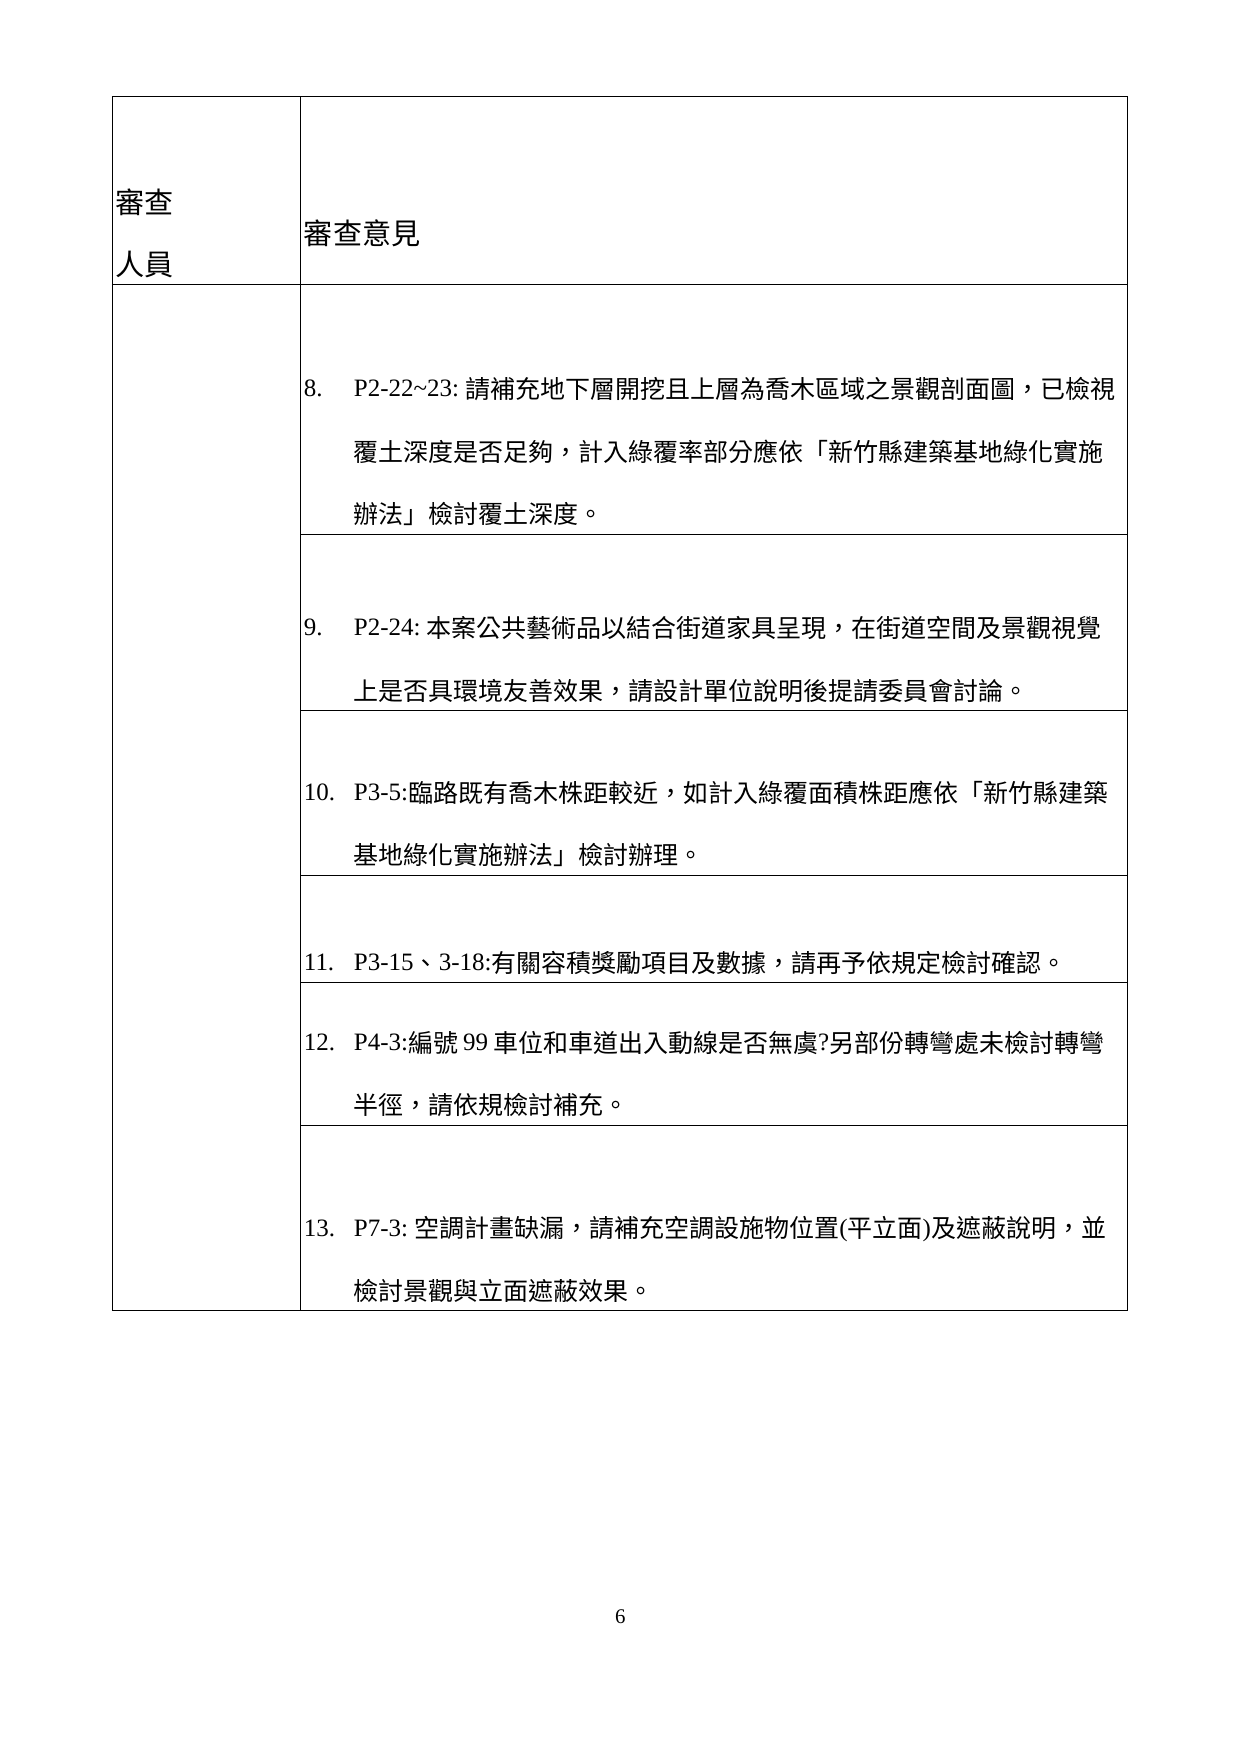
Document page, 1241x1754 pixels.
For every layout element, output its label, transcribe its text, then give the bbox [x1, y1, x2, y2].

table_cell P2-24: 本案公共藝術品以結合街道家具呈現，在街道空間及景觀視覺上是否具環境友善效果，請設計單位說明後提請委員會討論。 [301, 535, 1127, 710]
table_cell P7-3: 空調計畫缺漏，請補充空調設施物位置(平立面)及遮蔽說明，並檢討景觀與立面遮蔽效果。 [301, 1126, 1127, 1310]
table_cell P4-3:編號99車位和車道出入動線是否無虞?另部份轉彎處未檢討轉彎半徑，請依規檢討補充。 [301, 983, 1127, 1124]
table_cell P3-15、3-18:有關容積獎勵項目及數據，請再予依規定檢討確認。 [301, 876, 1127, 982]
table_header 審查意見 [301, 97, 1127, 284]
table_cell [113, 285, 300, 1310]
table_header 審查 人員 [113, 97, 300, 284]
table_cell P3-5:臨路既有喬木株距較近，如計入綠覆面積株距應依「新竹縣建築基地綠化實施辦法」檢討辦理。 [301, 711, 1127, 875]
table_cell P2-22~23: 請補充地下層開挖且上層為喬木區域之景觀剖面圖，已檢視覆土深度是否足夠，計入綠覆率部分應依「新竹縣建築基地綠化實施辦法」檢討覆土深度。 [301, 285, 1127, 534]
